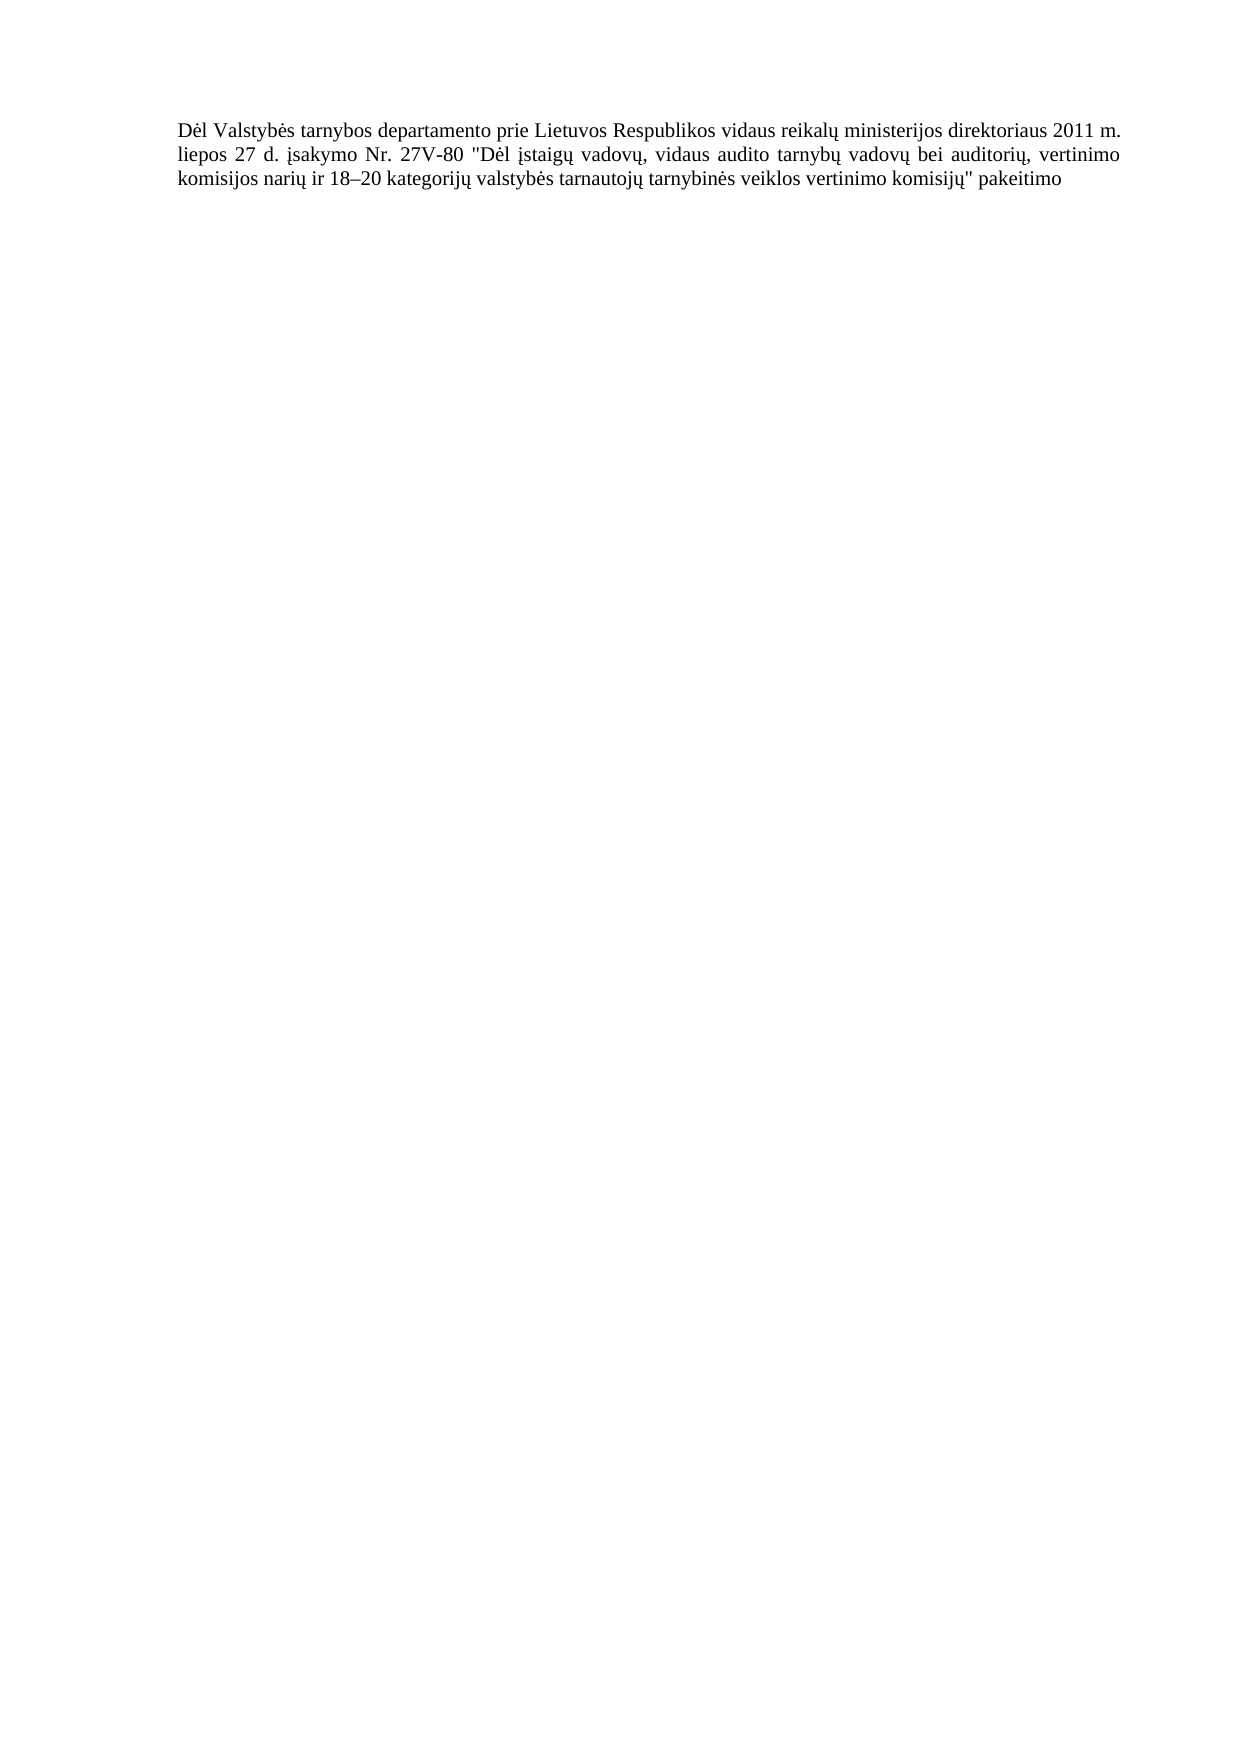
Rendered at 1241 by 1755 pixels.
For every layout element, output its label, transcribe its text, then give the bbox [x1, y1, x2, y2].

text Dėl Valstybės tarnybos departamento prie Lietuvos Respublikos vidaus reikalų ministerijos direktoriaus 2011 m. liepos 27 d. įsakymo Nr. 27V-80 "Dėl įstaigų vadovų, vidaus audito tarnybų vadovų bei auditorių, vertinimo komisijos narių ir 18–20 kategorijų valstybės tarnautojų tarnybinės veiklos vertinimo komisijų" pakeitimo [177, 118, 1122, 190]
